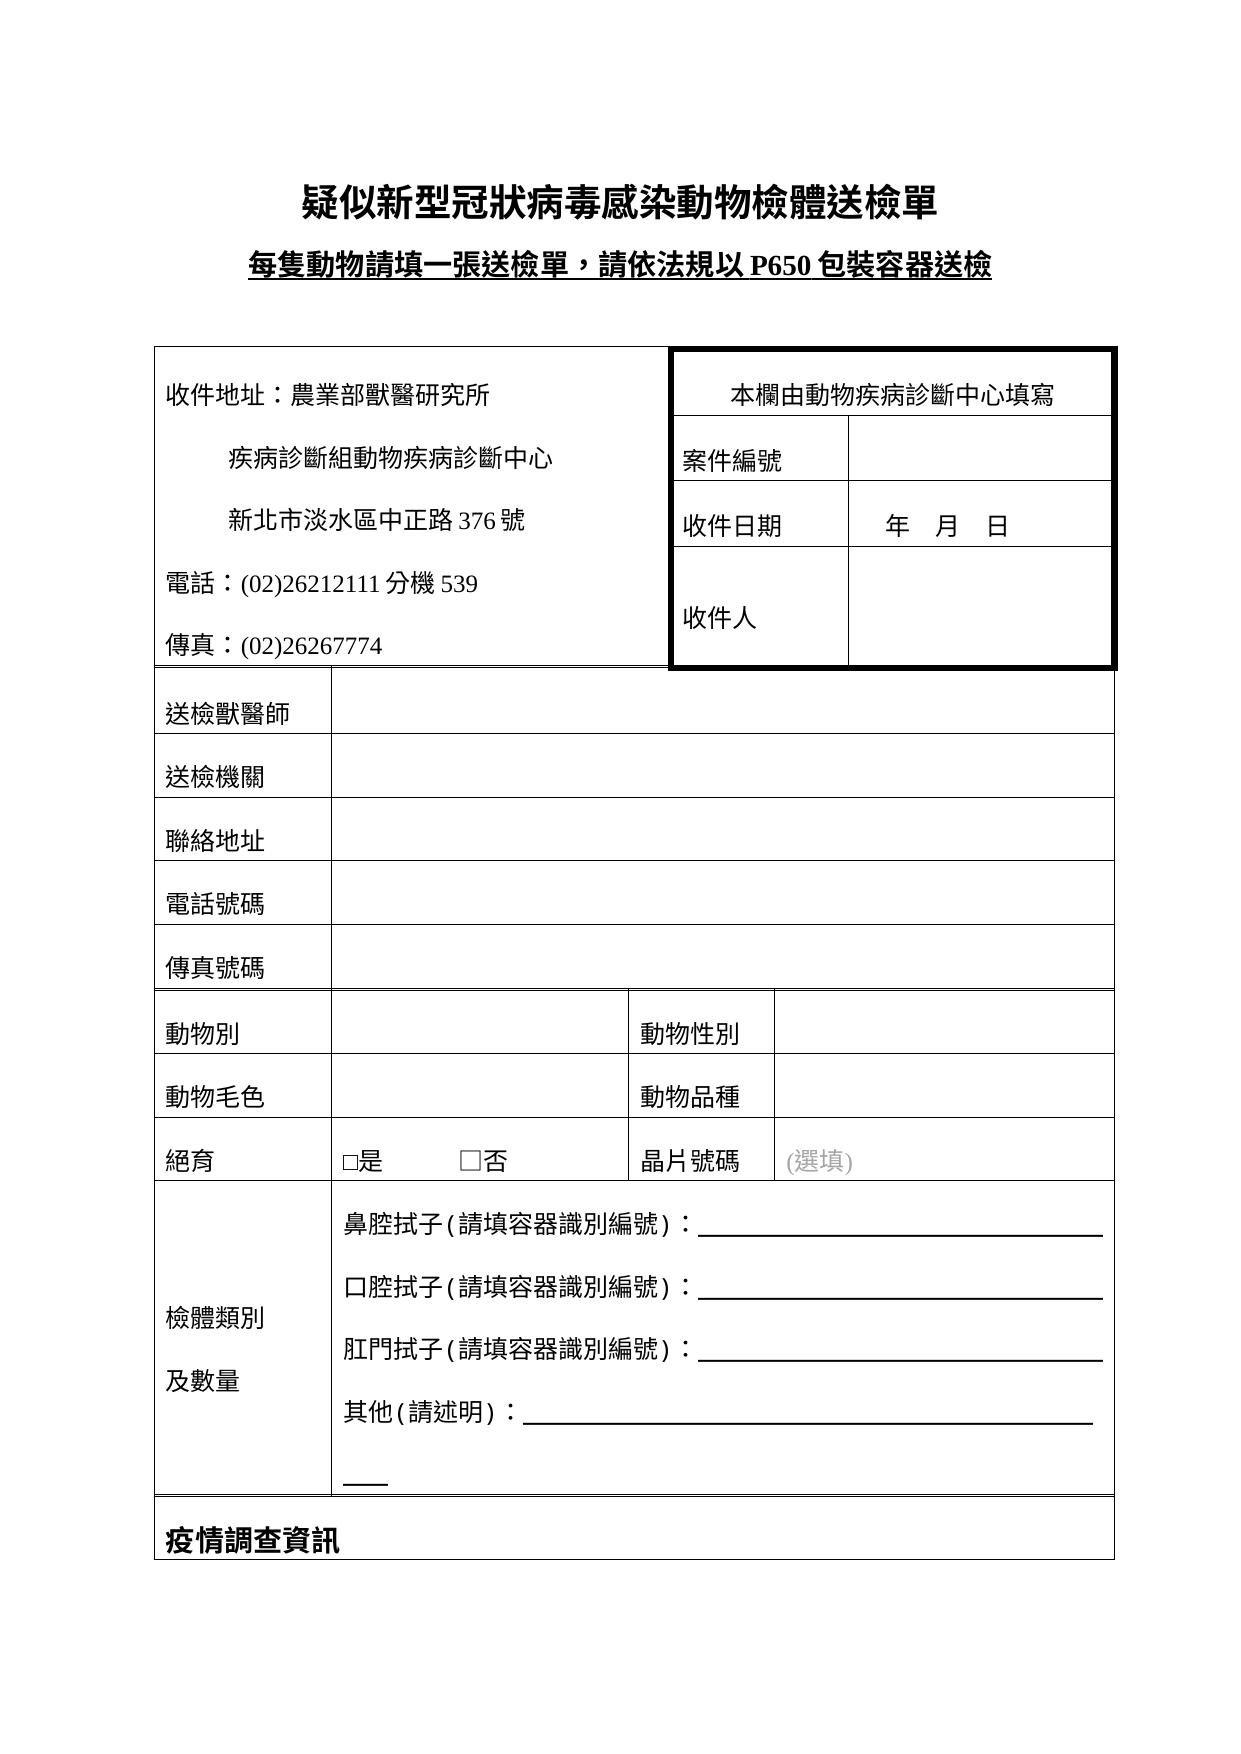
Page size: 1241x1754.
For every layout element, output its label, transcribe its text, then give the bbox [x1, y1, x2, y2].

table_cell [849, 547, 1111, 664]
table_cell [849, 416, 1111, 480]
table_cell [775, 991, 1114, 1053]
table_cell [332, 991, 628, 1053]
table_cell 晶片號碼 [629, 1118, 774, 1180]
table_cell 鼻腔拭子(請填容器識別編號)：___________________________ 口腔拭子(請填容器識別編號)：___________________________ 肛門拭子(請填容器識別編號)：___________________________ 其他(請述明)：_________________________________________ [332, 1181, 1114, 1494]
table_cell [332, 734, 1114, 797]
table_cell 疫情調查資訊 [155, 1497, 1114, 1559]
table_cell [332, 861, 1114, 924]
table_cell 絕育 [155, 1118, 331, 1180]
table_cell 檢體類別 及數量 [155, 1181, 331, 1494]
table_cell 電話號碼 [155, 861, 331, 924]
table_header 收件地址：農業部獸醫研究所 疾病診斷組動物疾病診斷中心 新北市淡水區中正路376號 電話：(02)26212111分機539 傳真：(02)26267774 [155, 347, 668, 664]
table_cell 聯絡地址 [155, 798, 331, 860]
table_header 本欄由動物疾病診斷中心填寫 [674, 352, 1111, 414]
table_cell (選填) [775, 1118, 1114, 1180]
table_cell □是 □否 [332, 1118, 628, 1180]
table_cell 動物性別 [629, 991, 774, 1053]
table_cell 案件編號 [674, 416, 848, 480]
text 每隻動物請填一張送檢單，請依法規以P650包裝容器送檢 [187, 221, 1053, 283]
table_cell 送檢機關 [155, 734, 331, 797]
table_cell [332, 668, 1114, 733]
table_cell 傳真號碼 [155, 925, 331, 987]
table_cell 送檢獸醫師 [155, 668, 331, 733]
text 疑似新型冠狀病毒感染動物檢體送檢單 [187, 158, 1053, 221]
table_cell 年 月 日 [849, 481, 1111, 546]
table_cell 動物毛色 [155, 1054, 331, 1117]
table_cell 動物品種 [629, 1054, 774, 1117]
table_cell [332, 1054, 628, 1117]
table_cell [332, 925, 1114, 987]
table_cell 動物別 [155, 991, 331, 1053]
table_cell 收件人 [674, 547, 848, 664]
table_cell [775, 1054, 1114, 1117]
table_cell 收件日期 [674, 481, 848, 546]
table_cell [332, 798, 1114, 860]
